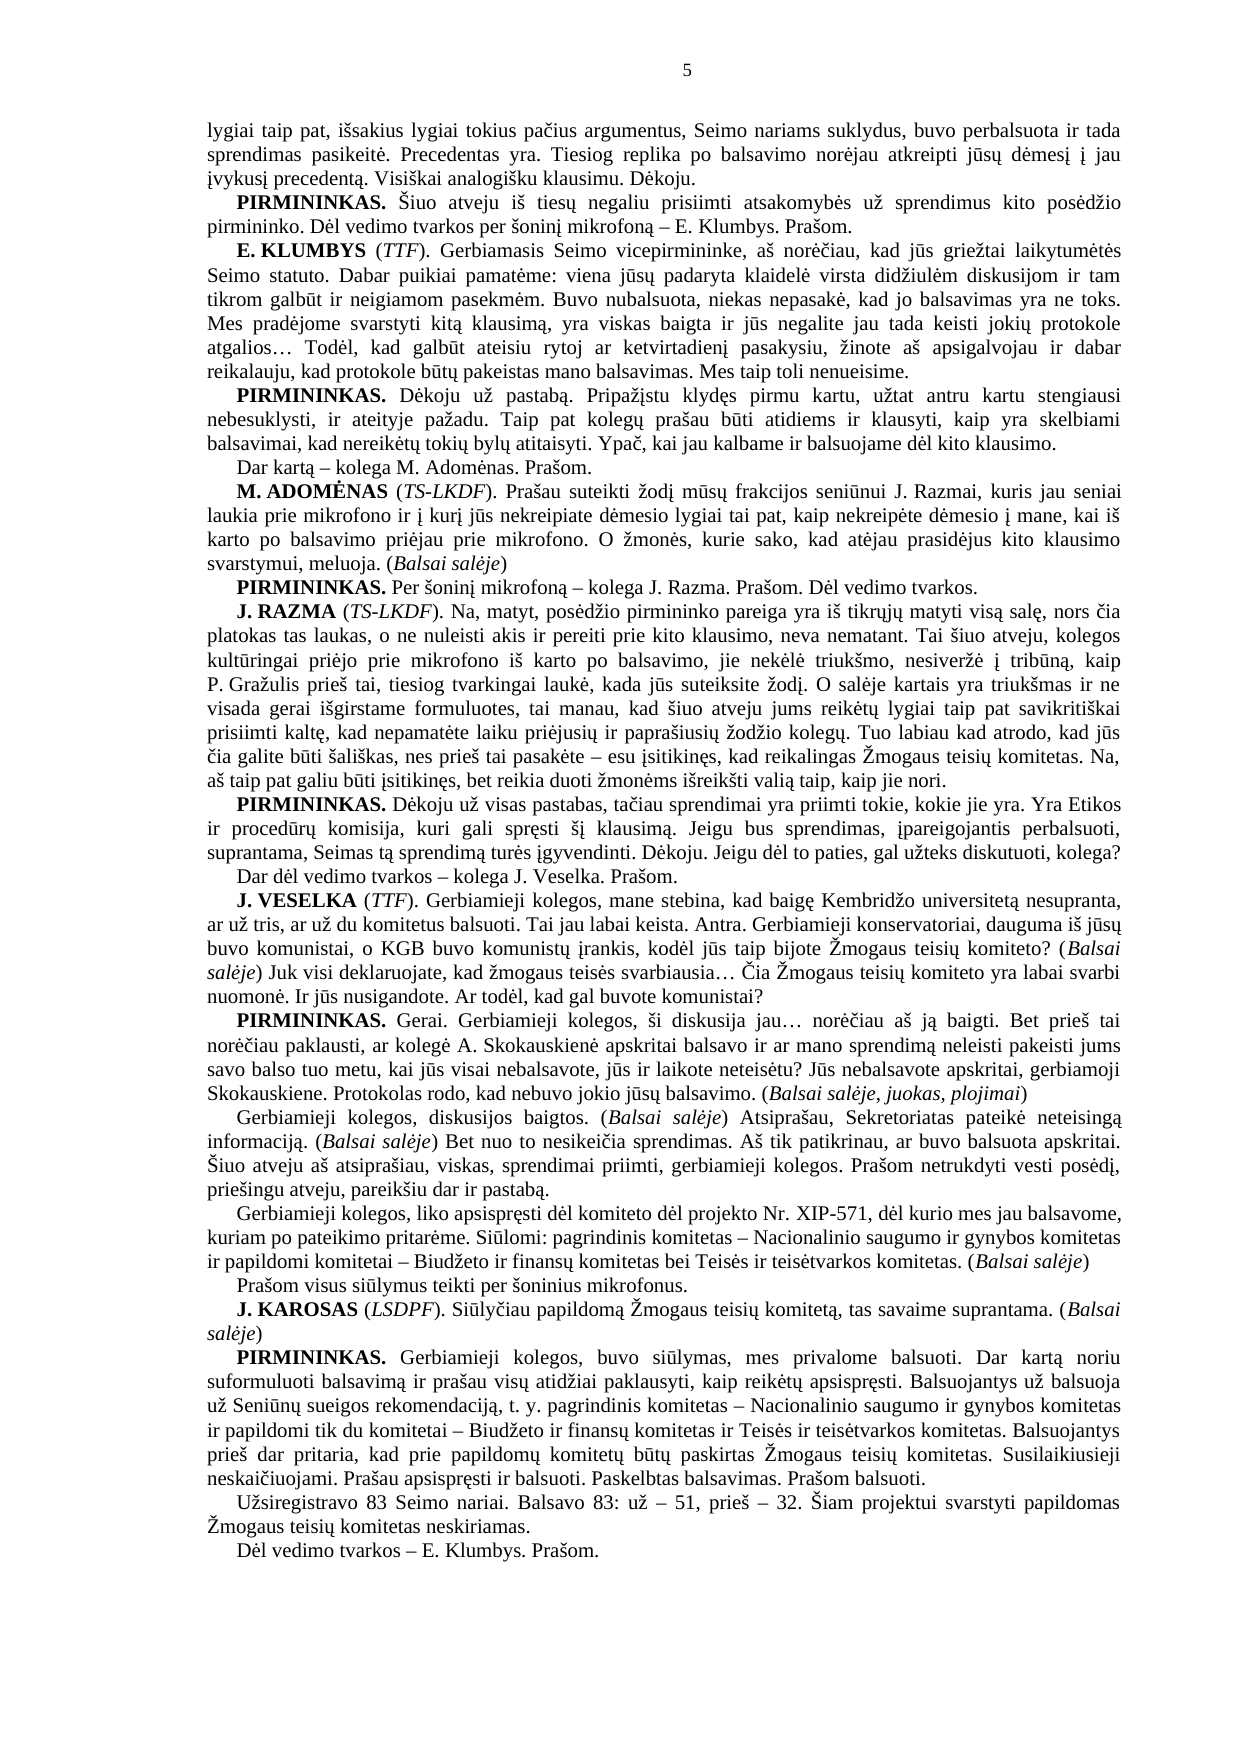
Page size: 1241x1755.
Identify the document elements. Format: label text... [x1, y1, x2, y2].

text PIRMININKAS. Gerai. Gerbiamieji kolegos, ši diskusija jau… norėčiau aš ją baigti. Bet prieš tai norėčiau paklausti, ar kolegė A. Skokauskienė apskritai balsavo ir ar mano sprendimą neleisti pakeisti jums savo balso tuo metu, kai jūs visai nebalsavote, jūs ir laikote neteisėtu? Jūs nebalsavote apskritai, gerbiamoji Skokauskiene. Protokolas rodo, kad nebuvo jokio jūsų balsavimo. (Balsai salėje, juokas, plojimai) [207, 1008, 1122, 1105]
text PIRMININKAS. Šiuo atveju iš tiesų negaliu prisiimti atsakomybės už sprendimus kito posėdžio pirmininko. Dėl vedimo tvarkos per šoninį mikrofoną – E. Klumbys. Prašom. [207, 190, 1122, 238]
text E. KLUMBYS (TTF). Gerbiamasis Seimo vicepirmininke, aš norėčiau, kad jūs griežtai laikytumėtės Seimo statuto. Dabar puikiai pamatėme: viena jūsų padaryta klaidelė virsta didžiulėm diskusijom ir tam tikrom galbūt ir neigiamom pasekmėm. Buvo nubalsuota, niekas nepasakė, kad jo balsavimas yra ne toks. Mes pradėjome svarstyti kitą klausimą, yra viskas baigta ir jūs negalite jau tada keisti jokių protokole atgalios… Todėl, kad galbūt ateisiu rytoj ar ketvirtadienį pasakysiu, žinote aš apsigalvojau ir dabar reikalauju, kad protokole būtų pakeistas mano balsavimas. Mes taip toli nenueisime. [207, 238, 1122, 383]
text M. ADOMĖNAS (TS-LKDF). Prašau suteikti žodį mūsų frakcijos seniūnui J. Razmai, kuris jau seniai laukia prie mikrofono ir į kurį jūs nekreipiate dėmesio lygiai tai pat, kaip nekreipėte dėmesio į mane, kai iš karto po balsavimo priėjau prie mikrofono. O žmonės, kurie sako, kad atėjau prasidėjus kito klausimo svarstymui, meluoja. (Balsai salėje) [207, 479, 1122, 575]
text J. VESELKA (TTF). Gerbiamieji kolegos, mane stebina, kad baigę Kembridžo universitetą nesupranta, ar už tris, ar už du komitetus balsuoti. Tai jau labai keista. Antra. Gerbiamieji konservatoriai, dauguma iš jūsų buvo komunistai, o KGB buvo komunistų įrankis, kodėl jūs taip bijote Žmogaus teisių komiteto? (Balsai salėje) Juk visi deklaruojate, kad žmogaus teisės svarbiausia… Čia Žmogaus teisių komiteto yra labai svarbi nuomonė. Ir jūs nusigandote. Ar todėl, kad gal buvote komunistai? [207, 888, 1122, 1008]
text Dar dėl vedimo tvarkos – kolega J. Veselka. Prašom. [207, 864, 1122, 888]
text Gerbiamieji kolegos, liko apsispręsti dėl komiteto dėl projekto Nr. XIP-571, dėl kurio mes jau balsavome, kuriam po pateikimo pritarėme. Siūlomi: pagrindinis komitetas – Nacionalinio saugumo ir gynybos komitetas ir papildomi komitetai – Biudžeto ir finansų komitetas bei Teisės ir teisėtvarkos komitetas. (Balsai salėje) [207, 1201, 1122, 1273]
text Dėl vedimo tvarkos – E. Klumbys. Prašom. [207, 1538, 1122, 1562]
text Dar kartą – kolega M. Adomėnas. Prašom. [207, 455, 1122, 479]
text J. KAROSAS (LSDPF). Siūlyčiau papildomą Žmogaus teisių komitetą, tas savaime suprantama. (Balsai salėje) [207, 1297, 1122, 1345]
text Prašom visus siūlymus teikti per šoninius mikrofonus. [207, 1273, 1122, 1297]
text J. RAZMA (TS-LKDF). Na, matyt, posėdžio pirmininko pareiga yra iš tikrųjų matyti visą salę, nors čia platokas tas laukas, o ne nuleisti akis ir pereiti prie kito klausimo, neva nematant. Tai šiuo atveju, kolegos kultūringai priėjo prie mikrofono iš karto po balsavimo, jie nekėlė triukšmo, nesiveržė į tribūną, kaip P. Gražulis prieš tai, tiesiog tvarkingai laukė, kada jūs suteiksite žodį. O salėje kartais yra triukšmas ir ne visada gerai išgirstame formuluotes, tai manau, kad šiuo atveju jums reikėtų lygiai taip pat savikritiškai prisiimti kaltę, kad nepamatėte laiku priėjusių ir paprašiusių žodžio kolegų. Tuo labiau kad atrodo, kad jūs čia galite būti šališkas, nes prieš tai pasakėte – esu įsitikinęs, kad reikalingas Žmogaus teisių komitetas. Na, aš taip pat galiu būti įsitikinęs, bet reikia duoti žmonėms išreikšti valią taip, kaip jie nori. [207, 599, 1122, 792]
text PIRMININKAS. Per šoninį mikrofoną – kolega J. Razma. Prašom. Dėl vedimo tvarkos. [207, 575, 1122, 599]
text Užsiregistravo 83 Seimo nariai. Balsavo 83: už – 51, prieš – 32. Šiam projektui svarstyti papildomas Žmogaus teisių komitetas neskiriamas. [207, 1490, 1122, 1538]
text PIRMININKAS. Dėkoju už visas pastabas, tačiau sprendimai yra priimti tokie, kokie jie yra. Yra Etikos ir procedūrų komisija, kuri gali spręsti šį klausimą. Jeigu bus sprendimas, įpareigojantis perbalsuoti, suprantama, Seimas tą sprendimą turės įgyvendinti. Dėkoju. Jeigu dėl to paties, gal užteks diskutuoti, kolega? [207, 792, 1122, 864]
text Gerbiamieji kolegos, diskusijos baigtos. (Balsai salėje) Atsiprašau, Sekretoriatas pateikė neteisingą informaciją. (Balsai salėje) Bet nuo to nesikeičia sprendimas. Aš tik patikrinau, ar buvo balsuota apskritai. Šiuo atveju aš atsiprašiau, viskas, sprendimai priimti, gerbiamieji kolegos. Prašom netrukdyti vesti posėdį, priešingu atveju, pareikšiu dar ir pastabą. [207, 1105, 1122, 1201]
text lygiai taip pat, išsakius lygiai tokius pačius argumentus, Seimo nariams suklydus, buvo perbalsuota ir tada sprendimas pasikeitė. Precedentas yra. Tiesiog replika po balsavimo norėjau atkreipti jūsų dėmesį į jau įvykusį precedentą. Visiškai analogišku klausimu. Dėkoju. [207, 118, 1122, 190]
text PIRMININKAS. Gerbiamieji kolegos, buvo siūlymas, mes privalome balsuoti. Dar kartą noriu suformuluoti balsavimą ir prašau visų atidžiai paklausyti, kaip reikėtų apsispręsti. Balsuojantys už balsuoja už Seniūnų sueigos rekomendaciją, t. y. pagrindinis komitetas – Nacionalinio saugumo ir gynybos komitetas ir papildomi tik du komitetai – Biudžeto ir finansų komitetas ir Teisės ir teisėtvarkos komitetas. Balsuojantys prieš dar pritaria, kad prie papildomų komitetų būtų paskirtas Žmogaus teisių komitetas. Susilaikiusieji neskaičiuojami. Prašau apsispręsti ir balsuoti. Paskelbtas balsavimas. Prašom balsuoti. [207, 1345, 1122, 1490]
text PIRMININKAS. Dėkoju už pastabą. Pripažįstu klydęs pirmu kartu, užtat antru kartu stengiausi nebesuklysti, ir ateityje pažadu. Taip pat kolegų prašau būti atidiems ir klausyti, kaip yra skelbiami balsavimai, kad nereikėtų tokių bylų atitaisyti. Ypač, kai jau kalbame ir balsuojame dėl kito klausimo. [207, 383, 1122, 455]
